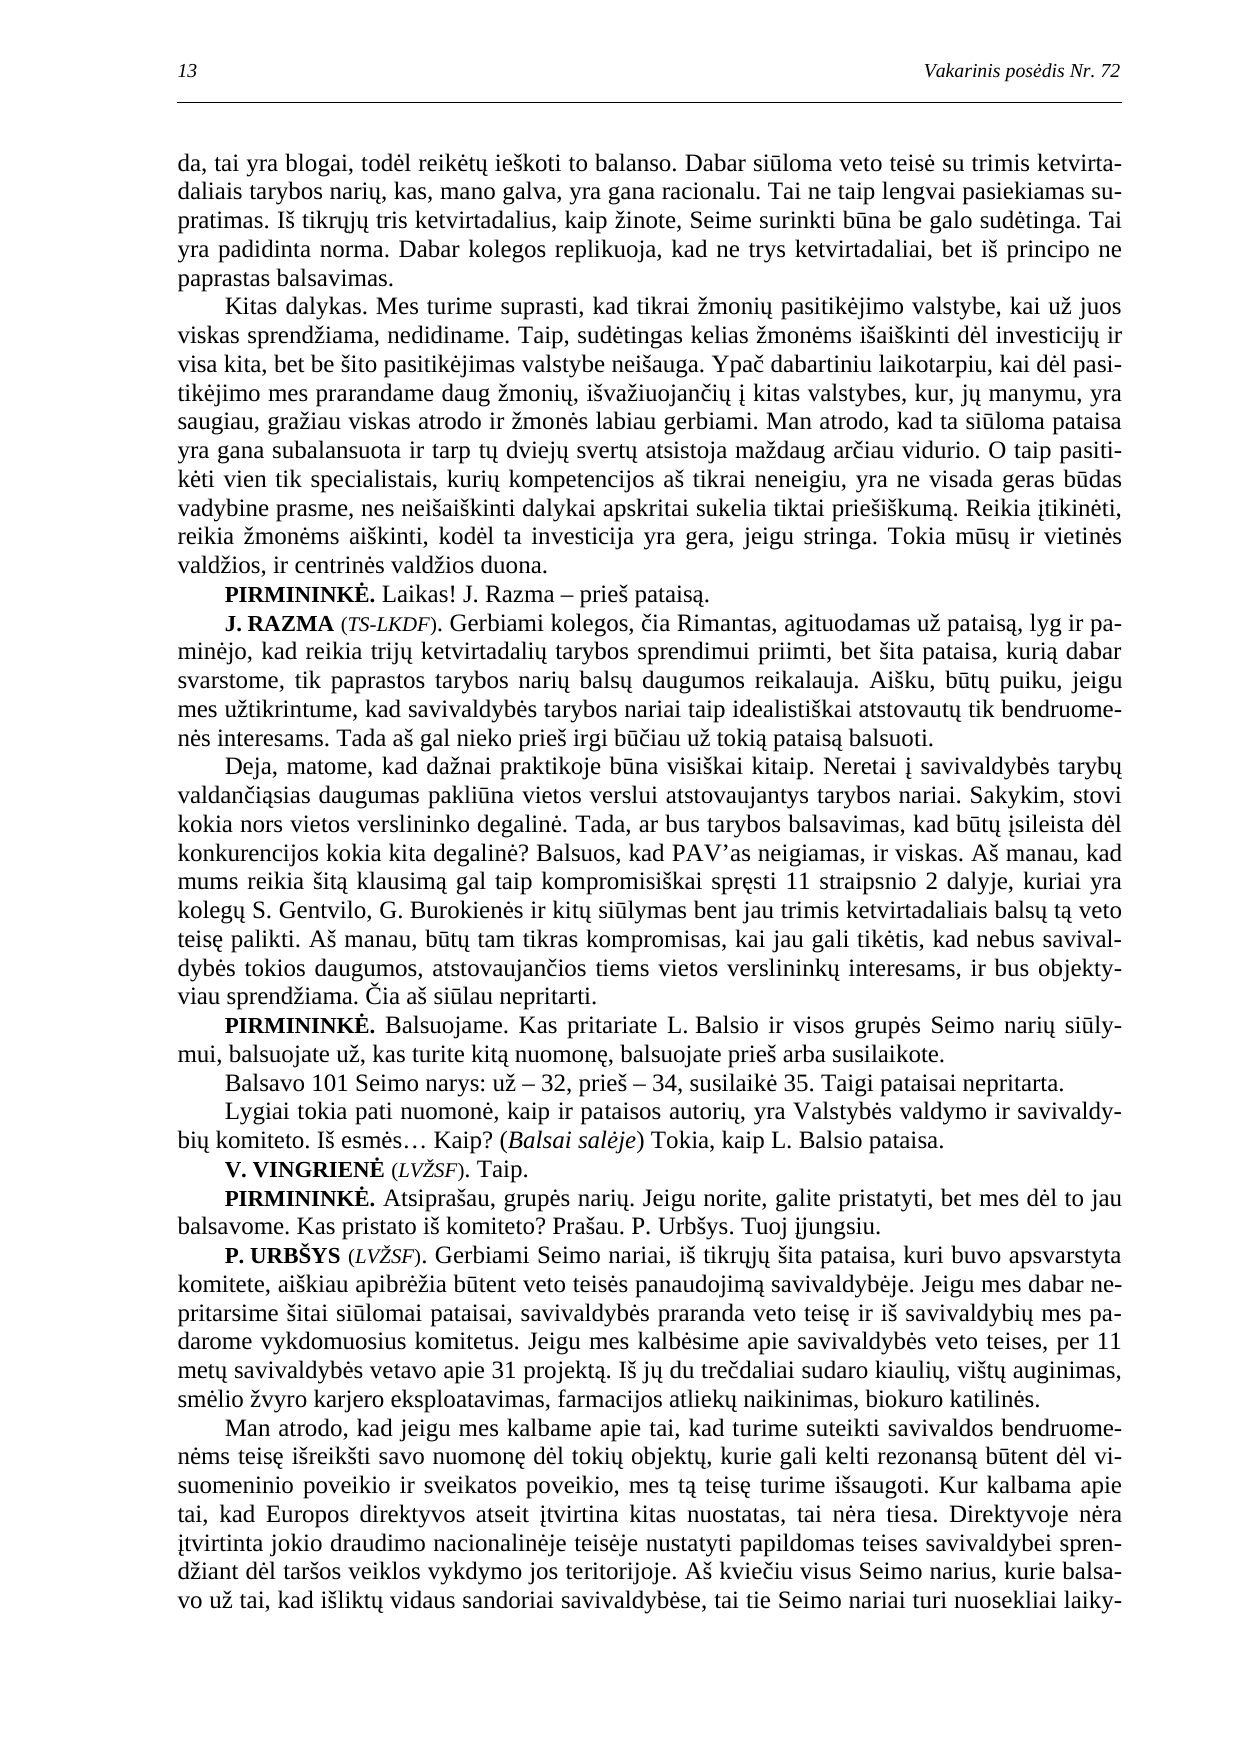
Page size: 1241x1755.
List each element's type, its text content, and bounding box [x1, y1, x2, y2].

text Bal­sa­vo 101 Sei­mo na­rys: už – 32, prieš – 34, su­si­lai­kė 35. Tai­gi pa­tai­sai ne­pri­tar­ta. [177, 1068, 1122, 1096]
text da, tai yra blo­gai, to­dėl rei­kė­tų ieš­ko­ti to ba­lan­so. Da­bar siū­lo­ma ve­to tei­sė su tri­mis ket­vir­ta­da­liais ta­ry­bos na­rių, kas, ma­no gal­va, yra ga­na ra­cio­na­lu. Tai ne taip leng­vai pa­sie­kia­mas su­pra­ti­mas. Iš tik­rų­jų tris ket­vir­ta­da­lius, kaip ži­no­te, Sei­me su­rink­ti bū­na be ga­lo su­dė­tin­ga. Tai yra pa­di­din­ta nor­ma. Da­bar ko­le­gos re­pli­kuo­ja, kad ne trys ket­vir­ta­da­liai, bet iš prin­ci­po ne pa­pras­tas bal­sa­vi­mas. [177, 148, 1122, 291]
text De­ja, ma­to­me, kad daž­nai prak­ti­ko­je bū­na vi­siš­kai ki­taip. Ne­re­tai į sa­vi­val­dy­bės ta­ry­bų val­dan­či­ą­sias dau­gu­mas pa­kliū­na vie­tos ver­slui at­sto­vau­jan­tys ta­ry­bos na­riai. Sa­ky­kim, sto­vi ko­kia nors vie­tos ver­sli­nin­ko de­ga­li­nė. Ta­da, ar bus ta­ry­bos bal­sa­vi­mas, kad bū­tų įsi­leis­ta dėl kon­ku­ren­ci­jos ko­kia ki­ta de­ga­li­nė? Bal­suos, kad PAV’as nei­gia­mas, ir vis­kas. Aš ma­nau, kad mums rei­kia ši­tą klau­si­mą gal taip kom­pro­mi­siš­kai spręs­ti 11 straips­nio 2 da­ly­je, ku­riai yra ko­le­gų S. Gent­vi­lo, G. Bu­ro­kie­nės ir ki­tų siū­ly­mas bent jau tri­mis ket­vir­ta­da­liais bal­sų tą ve­to tei­sę pa­lik­ti. Aš ma­nau, bū­tų tam tik­ras kom­pro­mi­sas, kai jau ga­li ti­kė­tis, kad ne­bus sa­vi­val­dy­bės to­kios dau­gu­mos, at­sto­vau­jan­čios tiems vie­tos ver­sli­nin­kų in­te­re­sams, ir bus ob­jek­ty­viau spren­džia­ma. Čia aš siū­lau ne­pri­tar­ti. [177, 751, 1122, 1010]
text Man at­ro­do, kad jei­gu mes kal­ba­me apie tai, kad tu­ri­me su­teik­ti sa­vi­val­dos ben­druo­me­nėms tei­sę iš­reikš­ti sa­vo nuo­mo­nę dėl to­kių ob­jek­tų, ku­rie ga­li kel­ti re­zo­nan­są bū­tent dėl vi­suo­me­ni­nio po­vei­kio ir svei­ka­tos po­vei­kio, mes tą tei­sę tu­ri­me iš­sau­go­ti. Kur kal­ba­ma apie tai, kad Eu­ro­pos di­rek­ty­vos at­seit įtvir­ti­na ki­tas nuo­sta­tas, tai nė­ra tie­sa. Di­rek­ty­vo­je nė­ra įtvir­tin­ta jo­kio drau­di­mo na­cio­na­li­nė­je tei­sė­je nu­sta­ty­ti pa­pil­do­mas tei­ses sa­vi­val­dy­bei spren­džiant dėl tar­šos veik­los vyk­dy­mo jos te­ri­to­ri­jo­je. Aš kvie­čiu vi­sus Sei­mo na­rius, ku­rie bal­sa­vo už tai, kad iš­lik­tų vi­daus san­do­riai sa­vi­val­dy­bė­se, tai tie Sei­mo na­riai tu­ri nuo­sek­liai lai­ky­ [177, 1413, 1122, 1614]
text PIRMININKĖ. Lai­kas! J. Raz­ma – prieš pa­tai­są. [177, 579, 1122, 608]
text PIRMININKĖ. Bal­suo­ja­me. Kas pri­ta­ria­te L. Bal­sio ir vi­sos gru­pės Sei­mo na­rių siū­ly­mui, bal­suo­ja­te už, kas tu­ri­te ki­tą nuo­mo­nę, bal­suo­ja­te prieš ar­ba su­si­lai­ko­te. [177, 1010, 1122, 1068]
text Ki­tas da­ly­kas. Mes tu­ri­me su­pras­ti, kad tik­rai žmo­nių pa­si­ti­kė­ji­mo vals­ty­be, kai už juos vis­kas spren­džia­ma, ne­di­di­na­me. Taip, su­dė­tin­gas ke­lias žmo­nėms iš­aiš­kin­ti dėl in­ves­ti­ci­jų ir vi­sa ki­ta, bet be ši­to pa­si­ti­kė­ji­mas vals­ty­be ne­iš­au­ga. Ypač da­bar­ti­niu lai­ko­tar­piu, kai dėl pa­si­ti­kė­ji­mo mes pra­ran­da­me daug žmo­nių, iš­va­žiuo­jan­čių į ki­tas vals­ty­bes, kur, jų ma­ny­mu, yra sau­giau, gra­žiau vis­kas at­ro­do ir žmo­nės la­biau ger­bia­mi. Man at­ro­do, kad ta siū­lo­ma pa­tai­sa yra ga­na su­ba­lan­suo­ta ir tarp tų dvie­jų sver­tų at­si­sto­ja maž­daug ar­čiau vi­du­rio. O taip pa­si­ti­kė­ti vien tik spe­cia­lis­tais, ku­rių kom­pe­ten­ci­jos aš tik­rai ne­nei­giu, yra ne vi­sa­da ge­ras bū­das va­dy­bi­ne pras­me, nes ne­iš­aiš­kin­ti da­ly­kai ap­skri­tai su­ke­lia tik­tai prie­šiš­ku­mą. Rei­kia įti­ki­nė­ti, rei­kia žmo­nėms aiš­kin­ti, ko­dėl ta in­ves­ti­ci­ja yra ge­ra, jei­gu strin­ga. To­kia mū­sų ir vie­ti­nės val­džios, ir cen­tri­nės val­džios duo­na. [177, 291, 1122, 579]
text PIRMININKĖ. At­si­pra­šau, gru­pės na­rių. Jei­gu no­ri­te, ga­li­te pri­sta­ty­ti, bet mes dėl to jau bal­sa­vo­me. Kas pri­sta­to iš ko­mi­te­to? Pra­šau. P. Urb­šys. Tuoj įjung­siu. [177, 1183, 1122, 1240]
text P. URBŠYS (LVŽSF). Ger­bia­mi Sei­mo na­riai, iš tik­rų­jų ši­ta pa­tai­sa, ku­ri bu­vo ap­svars­ty­ta ko­mi­te­te, aiš­kiau api­brė­žia bū­tent ve­to tei­sės pa­nau­do­ji­mą sa­vi­val­dy­bė­je. Jei­gu mes da­bar ne­pri­tar­si­me ši­tai siū­lo­mai pa­tai­sai, sa­vi­val­dy­bės pra­ran­da ve­to tei­sę ir iš sa­vi­val­dy­bių mes pa­da­ro­me vyk­do­muo­sius ko­mi­te­tus. Jei­gu mes kal­bė­si­me apie sa­vi­val­dy­bės ve­to tei­ses, per 11 me­tų sa­vi­val­dy­bės ve­ta­vo apie 31 pro­jek­tą. Iš jų du treč­da­liai su­da­ro kiau­lių, viš­tų au­gi­ni­mas, smė­lio žvy­ro kar­je­ro eks­plo­a­ta­vi­mas, far­ma­ci­jos at­lie­kų nai­ki­ni­mas, bio­ku­ro ka­ti­li­nės. [177, 1240, 1122, 1413]
text J. RAZMA (TS-LKDF). Ger­bia­mi ko­le­gos, čia Ri­man­tas, agi­tuo­da­mas už pa­tai­są, lyg ir pa­mi­nė­jo, kad rei­kia tri­jų ket­vir­ta­da­lių ta­ry­bos spren­di­mui pri­im­ti, bet ši­ta pa­tai­sa, ku­rią da­bar svars­to­me, tik pa­pras­tos ta­ry­bos na­rių bal­sų dau­gu­mos rei­ka­lau­ja. Aiš­ku, bū­tų pui­ku, jei­gu mes už­tik­rin­tu­me, kad sa­vi­val­dy­bės ta­ry­bos na­riai taip ide­a­lis­tiš­kai at­sto­vau­tų tik ben­druo­me­nės in­te­re­sams. Ta­da aš gal nie­ko prieš ir­gi bū­čiau už to­kią pa­tai­są bal­suo­ti. [177, 608, 1122, 751]
text Ly­giai to­kia pa­ti nuo­mo­nė, kaip ir pa­tai­sos au­to­rių, yra Vals­ty­bės val­dy­mo ir sa­vi­val­dy­bių ko­mi­te­to. Iš es­mės… Kaip? (Bal­sai sa­lė­je) To­kia, kaip L. Bal­sio pa­tai­sa. [177, 1096, 1122, 1154]
text V. VINGRIENĖ (LVŽSF). Taip. [177, 1154, 1122, 1183]
